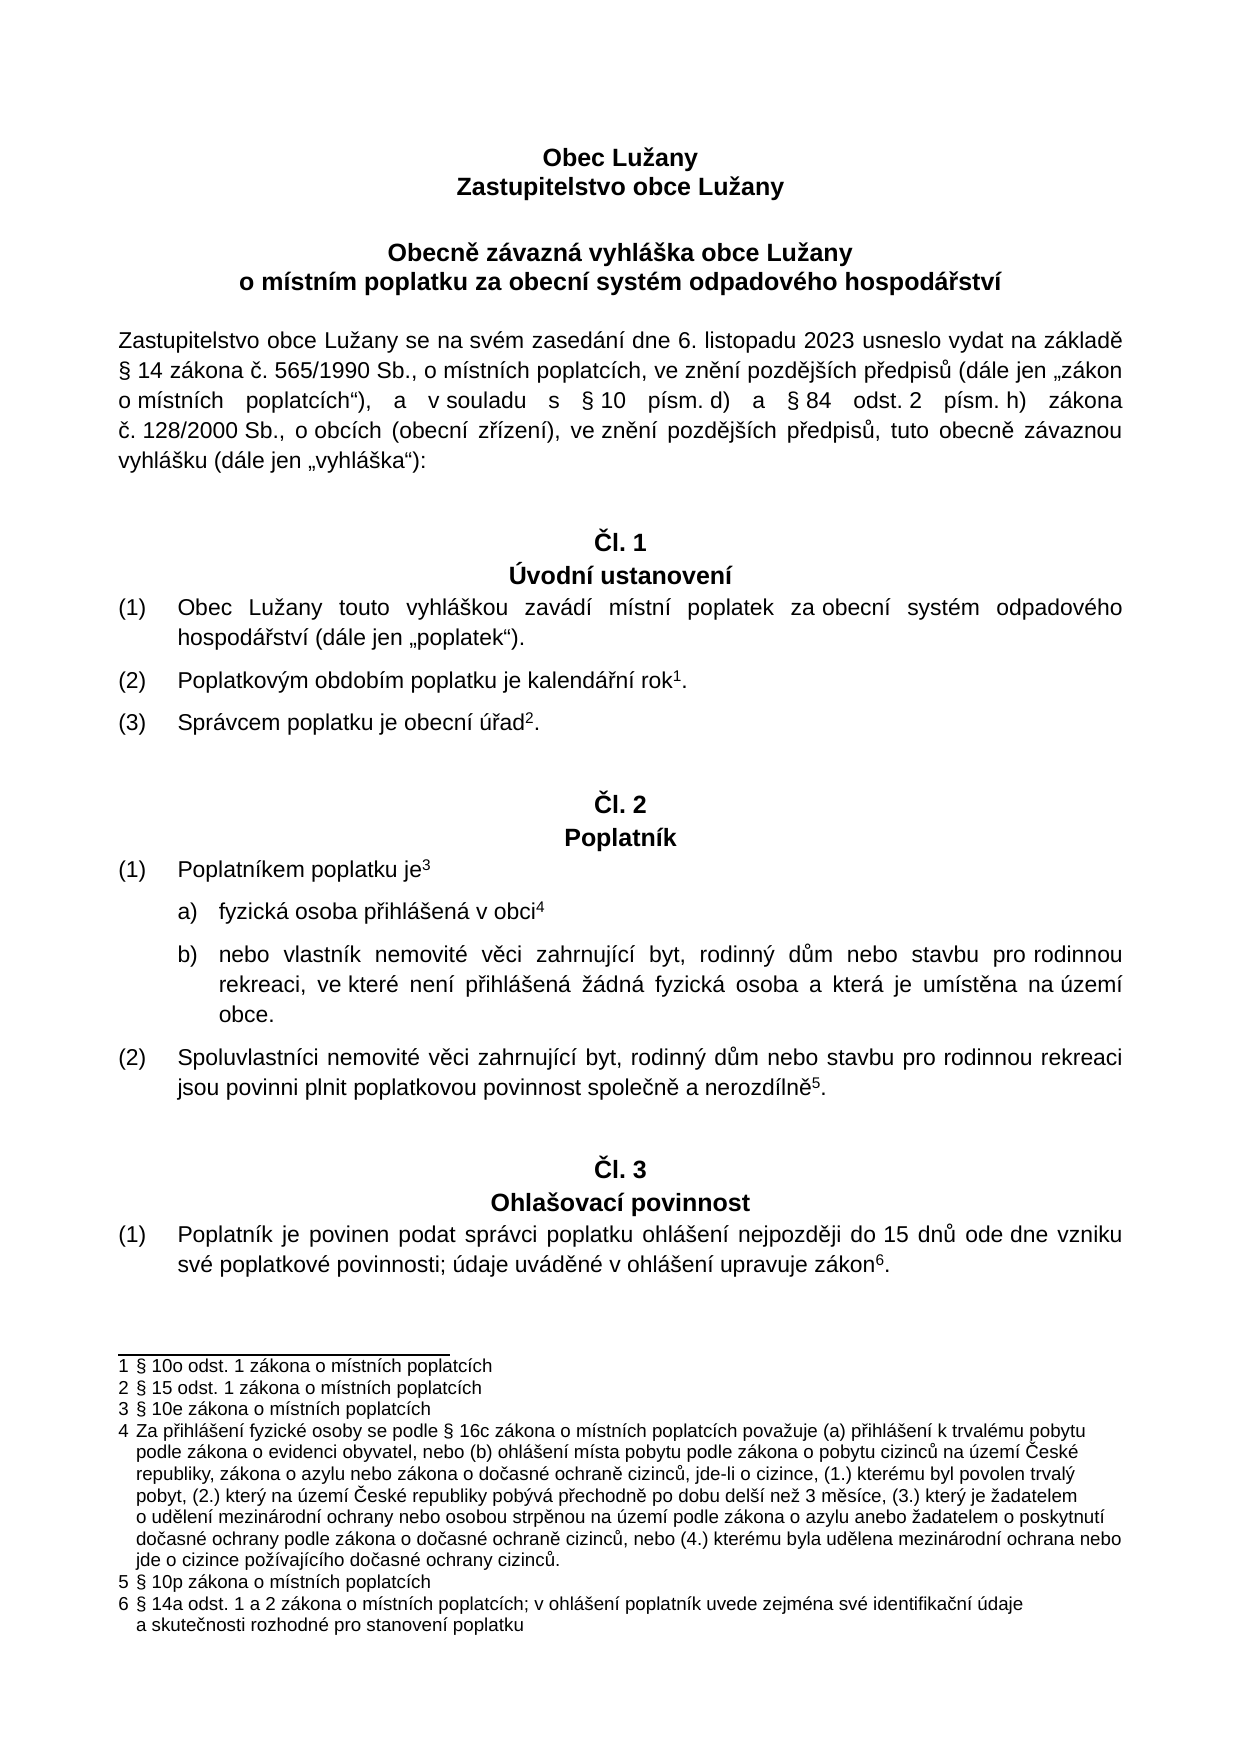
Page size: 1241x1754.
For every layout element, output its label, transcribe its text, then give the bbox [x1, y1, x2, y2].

list § 10o odst. 1 zákona o místních poplatcích [118, 1355, 1122, 1377]
list Poplatník je povinen podat správci poplatku ohlášení nejpozději do 15 dnů ode dne vzniku své poplatkové povinnosti; údaje uváděné v ohlášení upravuje zákon. [118, 1221, 1122, 1277]
list § 14a odst. 1 a 2 zákona o místních poplatcích; v ohlášení poplatník uvede zejména své identifikační údaje a skutečnosti rozhodné pro stanovení poplatku [118, 1592, 1122, 1635]
subtitle Čl. 2 Poplatník [118, 789, 1122, 851]
list Poplatkovým obdobím poplatku je kalendářní rok. [118, 667, 1122, 693]
list Obec Lužany touto vyhláškou zavádí místní poplatek za obecní systém odpadového hospodářství (dále jen „poplatek“). [118, 594, 1122, 650]
subtitle Čl. 3 Ohlašovací povinnost [118, 1154, 1122, 1216]
list Spoluvlastníci nemovité věci zahrnující byt, rodinný dům nebo stavbu pro rodinnou rekreaci jsou povinni plnit poplatkovou povinnost společně a nerozdílně. [118, 1044, 1122, 1101]
list Za přihlášení fyzické osoby se podle § 16c zákona o místních poplatcích považuje (a) přihlášení k trvalému pobytu podle zákona o evidenci obyvatel, nebo (b) ohlášení místa pobytu podle zákona o pobytu cizinců na území České republiky, zákona o azylu nebo zákona o dočasné ochraně cizinců, jde-li o cizince, (1.) kterému byl povolen trvalý pobyt, (2.) který na území České republiky pobývá přechodně po dobu delší než 3 měsíce, (3.) který je žadatelem o udělení mezinárodní ochrany nebo osobou strpěnou na území podle zákona o azylu anebo žadatelem o poskytnutí dočasné ochrany podle zákona o dočasné ochraně cizinců, nebo (4.) kterému byla udělena mezinárodní ochrana nebo jde o cizince požívajícího dočasné ochrany cizinců. [118, 1420, 1122, 1571]
subtitle Obecně závazná vyhláška obce Lužany o místním poplatku za obecní systém odpadového hospodářství [118, 238, 1122, 295]
list § 10e zákona o místních poplatcích [118, 1398, 1122, 1420]
list § 10p zákona o místních poplatcích [118, 1571, 1122, 1592]
list Poplatníkem poplatku je [118, 856, 1122, 882]
list Správcem poplatku je obecní úřad. [118, 709, 1122, 736]
subtitle Čl. 1 Úvodní ustanovení [118, 528, 1122, 589]
text Obec Lužany Zastupitelstvo obce Lužany [118, 143, 1122, 201]
list fyzická osoba přihlášená v obci [177, 898, 1122, 925]
list nebo vlastník nemovité věci zahrnující byt, rodinný dům nebo stavbu pro rodinnou rekreaci, ve které není přihlášená žádná fyzická osoba a která je umístěna na území obce. [177, 941, 1122, 1028]
text Zastupitelstvo obce Lužany se na svém zasedání dne 6. listopadu 2023 usneslo vydat na základě § 14 zákona č. 565/1990 Sb., o místních poplatcích, ve znění pozdějších předpisů (dále jen „zákon o místních poplatcích“), a v souladu s § 10 písm. d) a § 84 odst. 2 písm. h) zákona č. 128/2000 Sb., o obcích (obecní zřízení), ve znění pozdějších předpisů, tuto obecně závaznou vyhlášku (dále jen „vyhláška“): [118, 327, 1122, 474]
list § 15 odst. 1 zákona o místních poplatcích [118, 1377, 1122, 1398]
